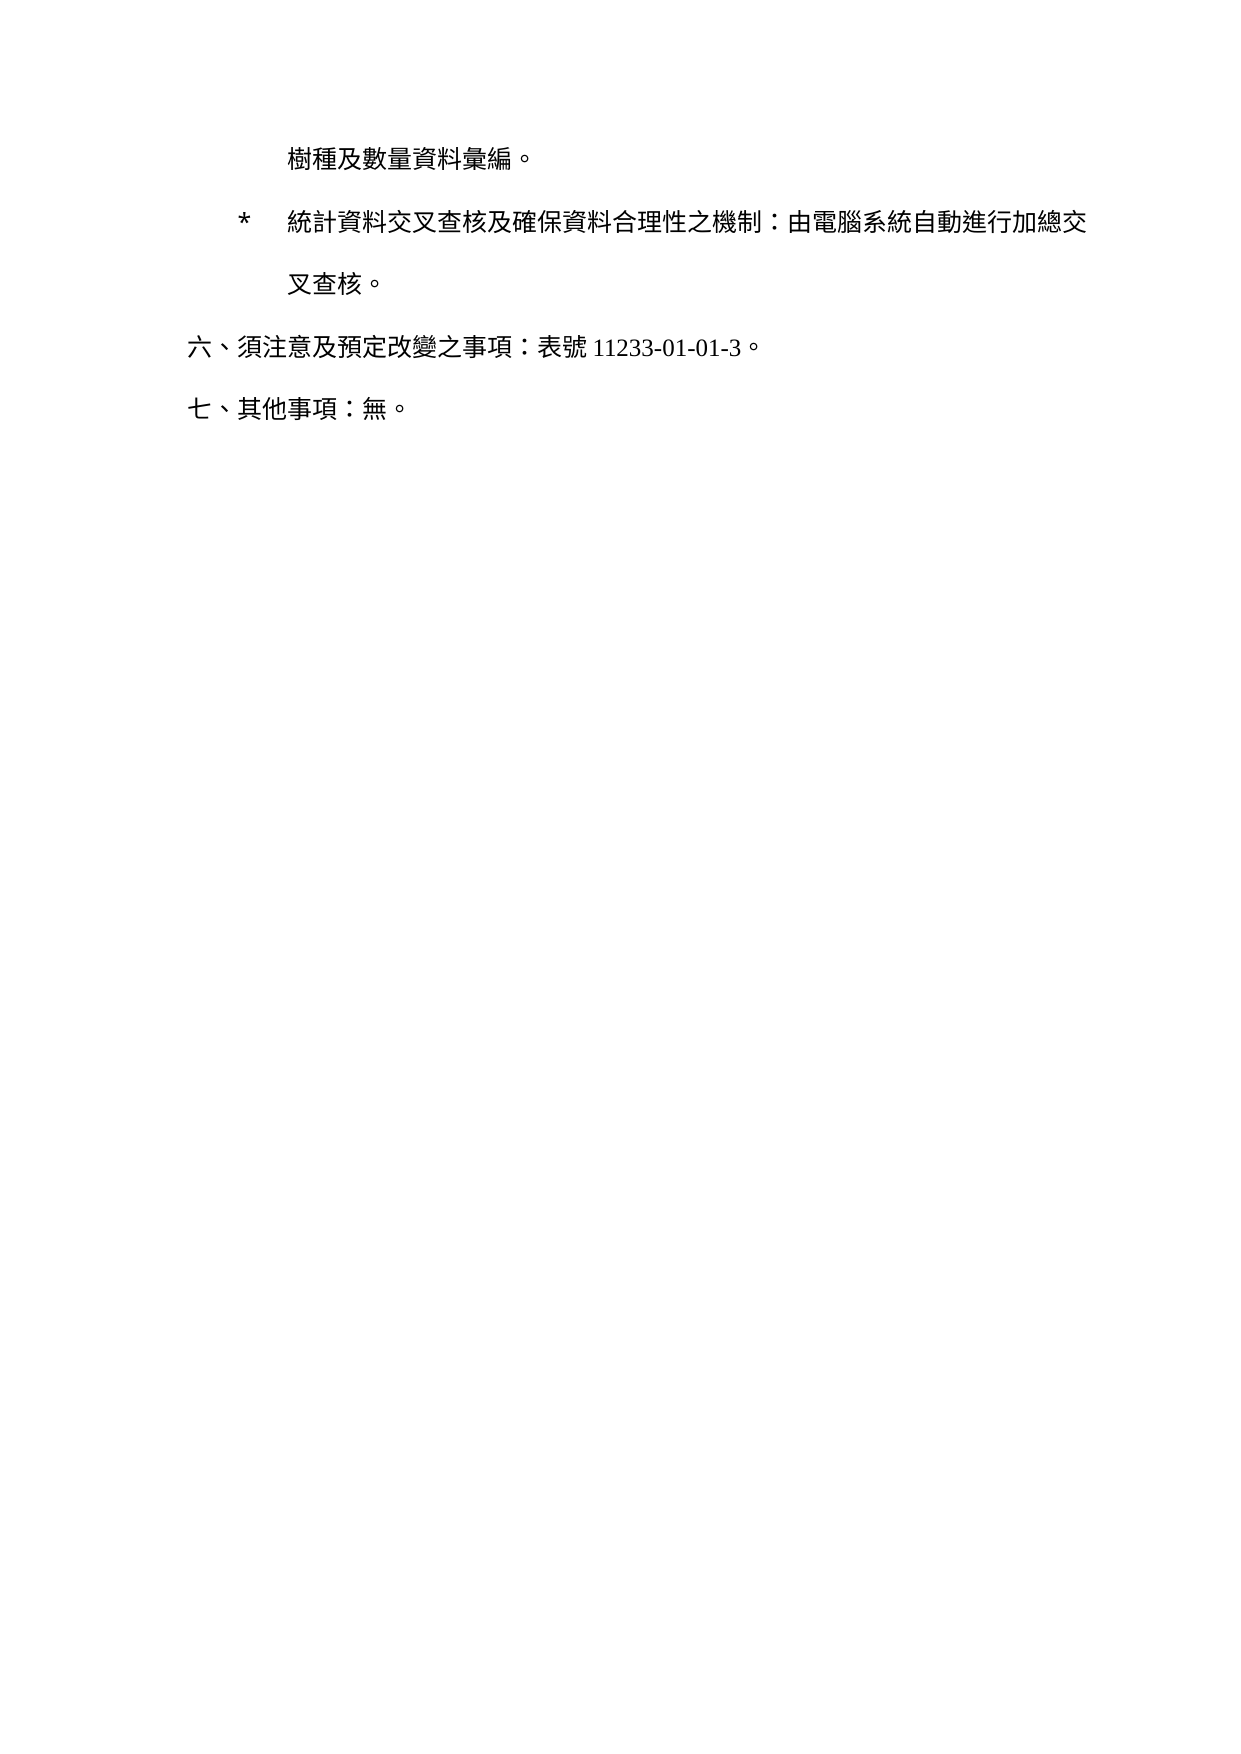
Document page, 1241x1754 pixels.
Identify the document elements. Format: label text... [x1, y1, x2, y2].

list 樹種及數量資料彙編。 [237, 116, 1087, 179]
list 統計資料交叉查核及確保資料合理性之機制：由電腦系統自動進行加總交叉查核。 [237, 179, 1087, 304]
text 七、其他事項：無。 [187, 366, 1087, 429]
text 六、須注意及預定改變之事項：表號11233-01-01-3。 [187, 304, 1087, 366]
